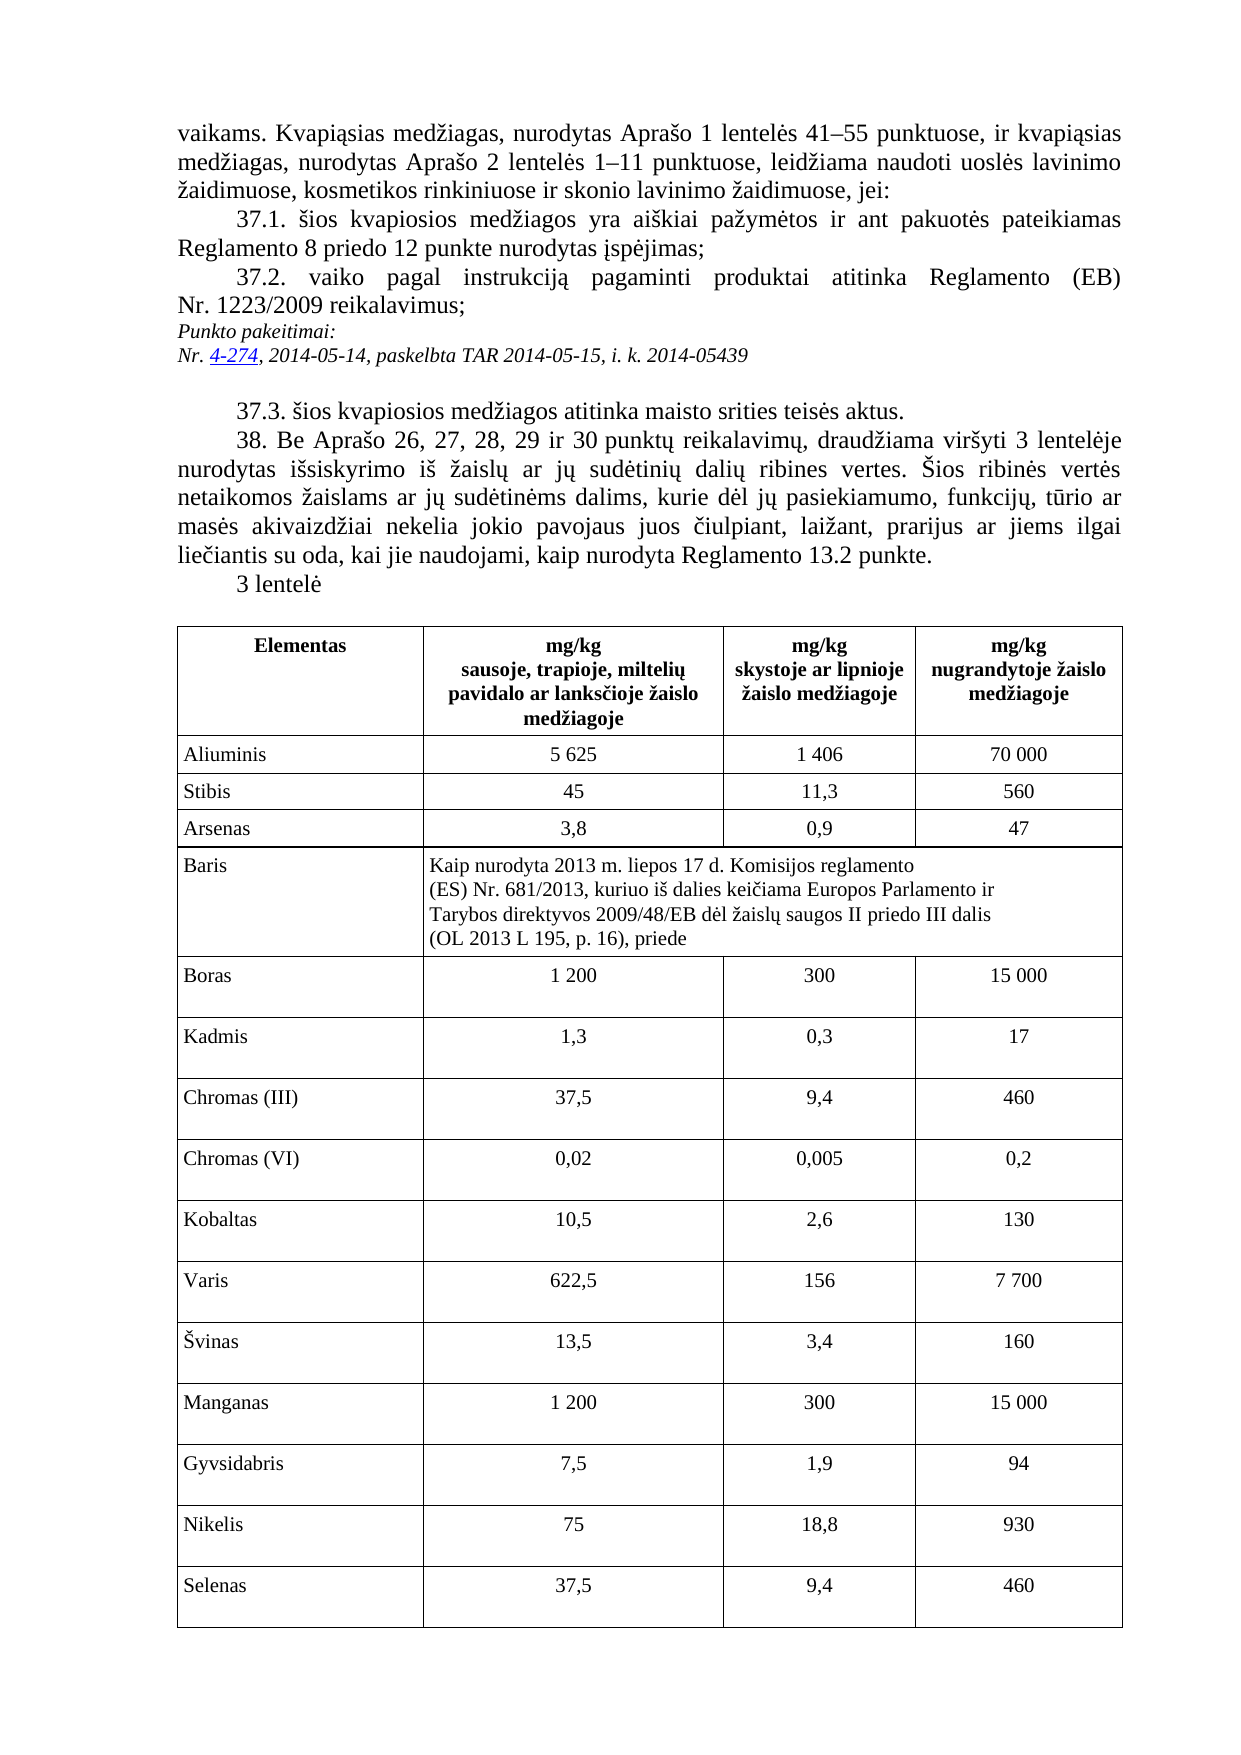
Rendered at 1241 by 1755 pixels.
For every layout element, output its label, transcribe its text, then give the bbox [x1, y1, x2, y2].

table_cell 47 [916, 810, 1122, 846]
table_cell Aliuminis [178, 736, 423, 772]
text 3 lentelė [177, 569, 1122, 597]
table_cell 0,2 [916, 1140, 1122, 1200]
table_cell 300 [724, 957, 915, 1017]
table_cell 18,8 [724, 1506, 915, 1566]
table_cell 622,5 [424, 1262, 723, 1322]
table_cell 45 [424, 774, 723, 809]
table_cell Kobaltas [178, 1201, 423, 1261]
table_cell 70 000 [916, 736, 1122, 772]
table_cell 3,8 [424, 810, 723, 846]
table_cell 10,5 [424, 1201, 723, 1261]
table_cell 7 700 [916, 1262, 1122, 1322]
table_cell Stibis [178, 774, 423, 809]
table_cell 1 406 [724, 736, 915, 772]
table_cell 1 200 [424, 1384, 723, 1444]
table_header mg/kg skystoje ar lipnioje žaislo medžiagoje [724, 627, 915, 735]
table_cell 37,5 [424, 1079, 723, 1139]
text 37.2. vaiko pagal instrukciją pagaminti produktai atitinka Reglamento (EB) Nr. 1223/2009 reikalavimus; [177, 262, 1122, 319]
table_cell 1,3 [424, 1018, 723, 1078]
table_cell 15 000 [916, 1384, 1122, 1444]
table_cell Nikelis [178, 1506, 423, 1566]
table_cell Chromas (VI) [178, 1140, 423, 1200]
text 37.3. šios kvapiosios medžiagos atitinka maisto srities teisės aktus. [177, 396, 1122, 425]
table_cell 0,005 [724, 1140, 915, 1200]
text Punkto pakeitimai: [177, 319, 1122, 343]
table_cell 1,9 [724, 1445, 915, 1505]
table_cell 156 [724, 1262, 915, 1322]
table_cell 17 [916, 1018, 1122, 1078]
table_cell Kadmis [178, 1018, 423, 1078]
text 37.1. šios kvapiosios medžiagos yra aiškiai pažymėtos ir ant pakuotės pateikiamas Reglamento 8 priedo 12 punkte nurodytas įspėjimas; [177, 204, 1122, 262]
table_cell 1 200 [424, 957, 723, 1017]
table_cell 0,02 [424, 1140, 723, 1200]
table_cell 460 [916, 1567, 1122, 1627]
table_cell Gyvsidabris [178, 1445, 423, 1505]
table_cell 300 [724, 1384, 915, 1444]
table_cell Manganas [178, 1384, 423, 1444]
table_cell 9,4 [724, 1079, 915, 1139]
table_cell Selenas [178, 1567, 423, 1627]
table_cell 5 625 [424, 736, 723, 772]
table_cell 160 [916, 1323, 1122, 1383]
table_cell 2,6 [724, 1201, 915, 1261]
table_cell 11,3 [724, 774, 915, 809]
table_cell Varis [178, 1262, 423, 1322]
table_cell 930 [916, 1506, 1122, 1566]
table_cell Baris [178, 848, 423, 956]
table_header Elementas [178, 627, 423, 735]
table_cell 13,5 [424, 1323, 723, 1383]
table_cell [1034, 848, 1084, 956]
table_cell 15 000 [916, 957, 1122, 1017]
text Nr. 4-274, 2014-05-14, paskelbta TAR 2014-05-15, i. k. 2014-05439 [177, 343, 1122, 367]
text vaikams. Kvapiąsias medžiagas, nurodytas Aprašo 1 lentelės 41–55 punktuose, ir kvapiąsias medžiagas, nurodytas Aprašo 2 lentelės 1–11 punktuose, leidžiama naudoti uoslės lavinimo žaidimuose, kosmetikos rinkiniuose ir skonio lavinimo žaidimuose, jei: [177, 118, 1122, 204]
table_cell 37,5 [424, 1567, 723, 1627]
table_cell Arsenas [178, 810, 423, 846]
table_cell 9,4 [724, 1567, 915, 1627]
table_cell 3,4 [724, 1323, 915, 1383]
table_header mg/kg sausoje, trapioje, miltelių pavidalo ar lanksčioje žaislo medžiagoje [424, 627, 723, 735]
table_cell 130 [916, 1201, 1122, 1261]
table_cell 560 [916, 774, 1122, 809]
table_cell 0,3 [724, 1018, 915, 1078]
table_cell 460 [916, 1079, 1122, 1139]
table_cell Švinas [178, 1323, 423, 1383]
table_cell Chromas (III) [178, 1079, 423, 1139]
table_header mg/kg nugrandytoje žaislo medžiagoje [916, 627, 1122, 735]
table_cell 7,5 [424, 1445, 723, 1505]
table_cell Kaip nurodyta 2013 m. liepos 17 d. Komisijos reglamento (ES) Nr. 681/2013, kuriuo iš dalies keičiama Europos Parlamento ir Tarybos direktyvos 2009/48/EB dėl žaislų saugos II priedo III dalis (OL 2013 L 195, p. 16), priede [424, 848, 1034, 956]
table_cell [1084, 848, 1122, 956]
table_cell 75 [424, 1506, 723, 1566]
text 38. Be Aprašo 26, 27, 28, 29 ir 30 punktų reikalavimų, draudžiama viršyti 3 lentelėje nurodytas išsiskyrimo iš žaislų ar jų sudėtinių dalių ribines vertes. Šios ribinės vertės netaikomos žaislams ar jų sudėtinėms dalims, kurie dėl jų pasiekiamumo, funkcijų, tūrio ar masės akivaizdžiai nekelia jokio pavojaus juos čiulpiant, laižant, prarijus ar jiems ilgai liečiantis su oda, kai jie naudojami, kaip nurodyta Reglamento 13.2 punkte. [177, 425, 1122, 569]
table_cell 94 [916, 1445, 1122, 1505]
table_cell Boras [178, 957, 423, 1017]
table_cell 0,9 [724, 810, 915, 846]
